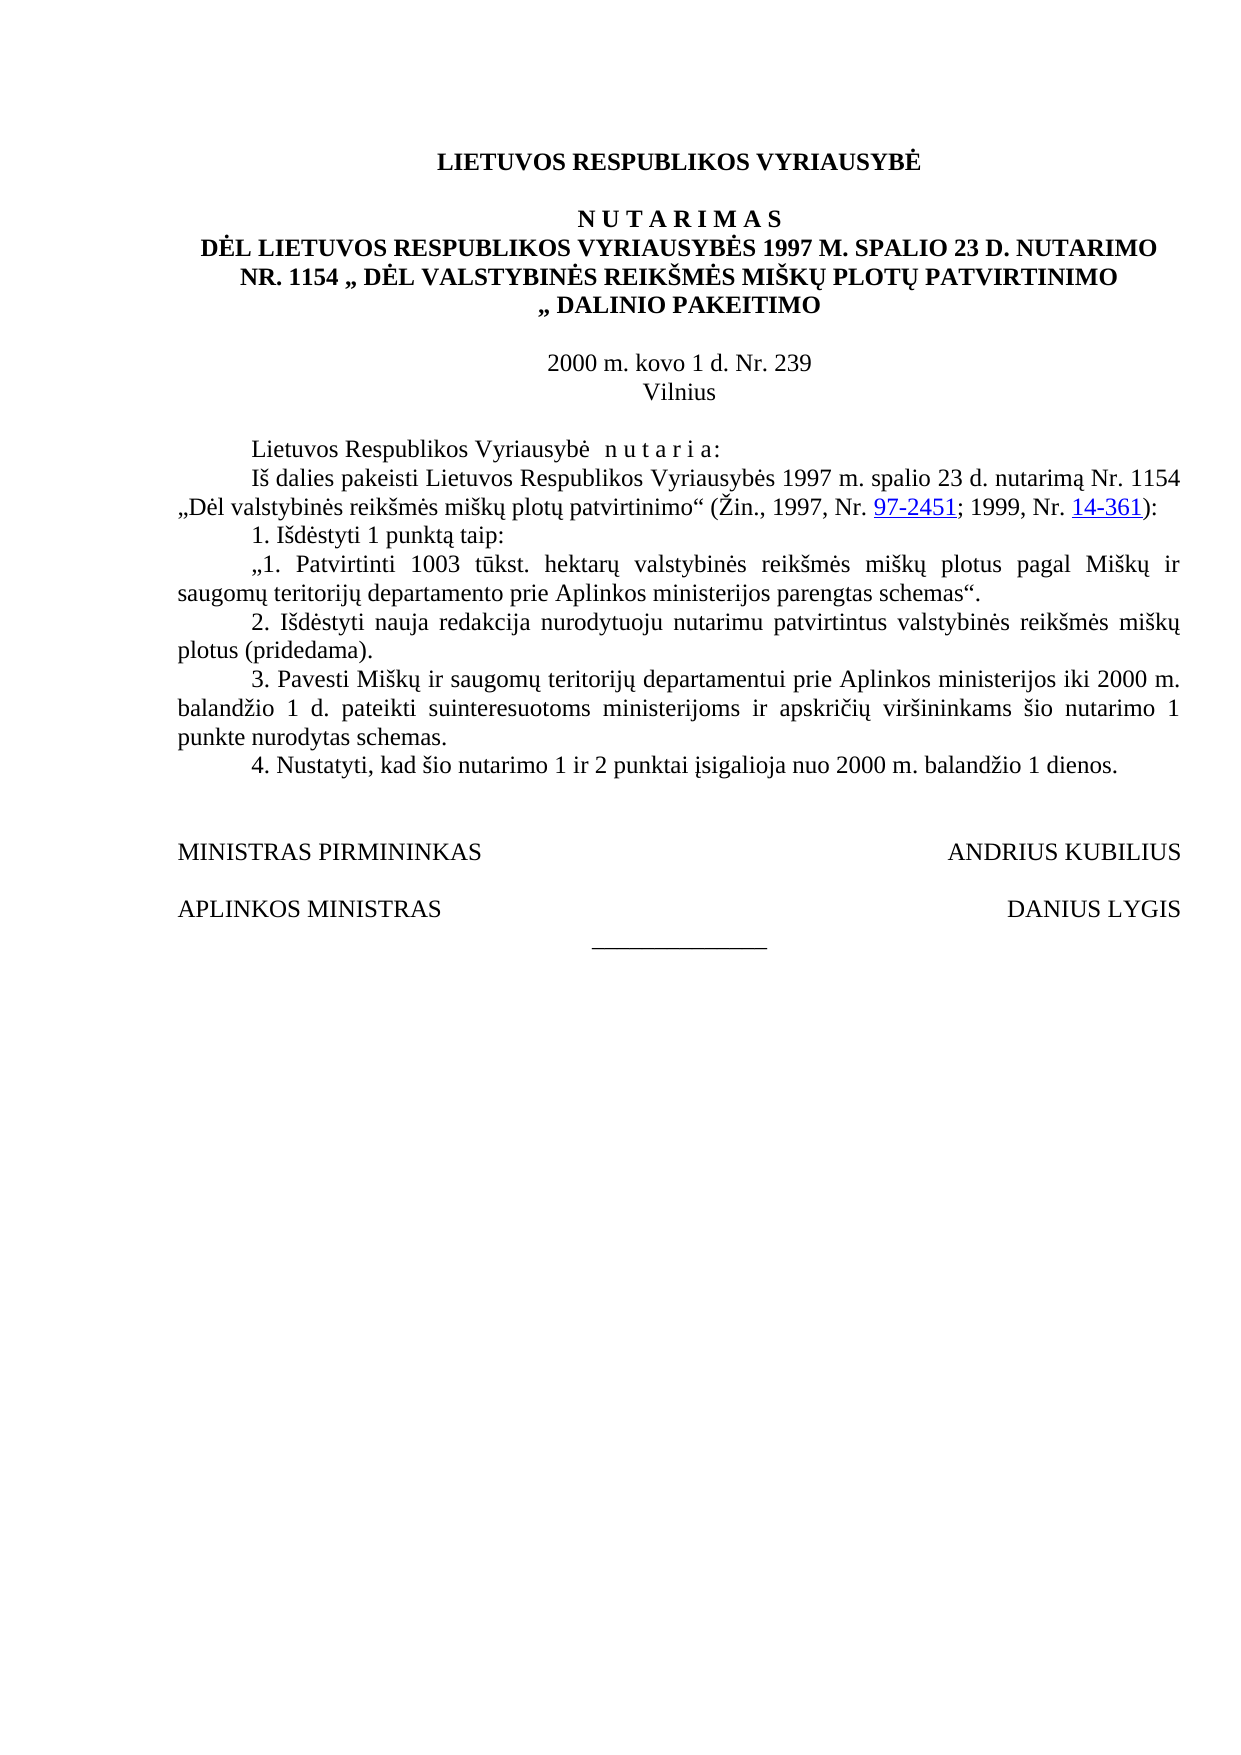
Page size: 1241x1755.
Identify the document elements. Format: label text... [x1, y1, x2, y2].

text Iš dalies pakeisti Lietuvos Respublikos Vyriausybės 1997 m. spalio 23 d. nutarimą Nr. 1154 „Dėl valstybinės reikšmės miškų plotų patvirtinimo“ (Žin., 1997, Nr. 97-2451; 1999, Nr. 14-361): [177, 463, 1181, 521]
text APLINKOS MINISTRAS DANIUS LYGIS [177, 894, 1181, 923]
text 4. Nustatyti, kad šio nutarimo 1 ir 2 punktai įsigalioja nuo 2000 m. balandžio 1 dienos. [177, 751, 1181, 779]
text 2000 m. kovo 1 d. Nr. 239 [177, 348, 1181, 377]
text 3. Pavesti Miškų ir saugomų teritorijų departamentui prie Aplinkos ministerijos iki 2000 m. balandžio 1 d. pateikti suinteresuotoms ministerijoms ir apskričių viršininkams šio nutarimo 1 punkte nurodytas schemas. [177, 664, 1181, 751]
text LIETUVOS RESPUBLIKOS VYRIAUSYBĖ [177, 147, 1181, 176]
text MINISTRAS PIRMININKAS ANDRIUS KUBILIUS [177, 837, 1181, 866]
text ______________ [177, 923, 1181, 952]
text Lietuvos Respublikos Vyriausybė nutaria: [177, 434, 1181, 463]
text 2. Išdėstyti nauja redakcija nurodytuoju nutarimu patvirtintus valstybinės reikšmės miškų plotus (pridedama). [177, 607, 1181, 664]
text N U T A R I M A S [177, 204, 1181, 233]
text 1. Išdėstyti 1 punktą taip: [177, 521, 1181, 549]
text Vilnius [177, 377, 1181, 406]
text DĖL LIETUVOS RESPUBLIKOS VYRIAUSYBĖS 1997 M. SPALIO 23 D. NUTARIMO NR. 1154 „ DĖL VALSTYBINĖS REIKŠMĖS MIŠKŲ PLOTŲ PATVIRTINIMO „ DALINIO PAKEITIMO [177, 233, 1181, 319]
text „1. Patvirtinti 1003 tūkst. hektarų valstybinės reikšmės miškų plotus pagal Miškų ir saugomų teritorijų departamento prie Aplinkos ministerijos parengtas schemas“. [177, 549, 1181, 607]
